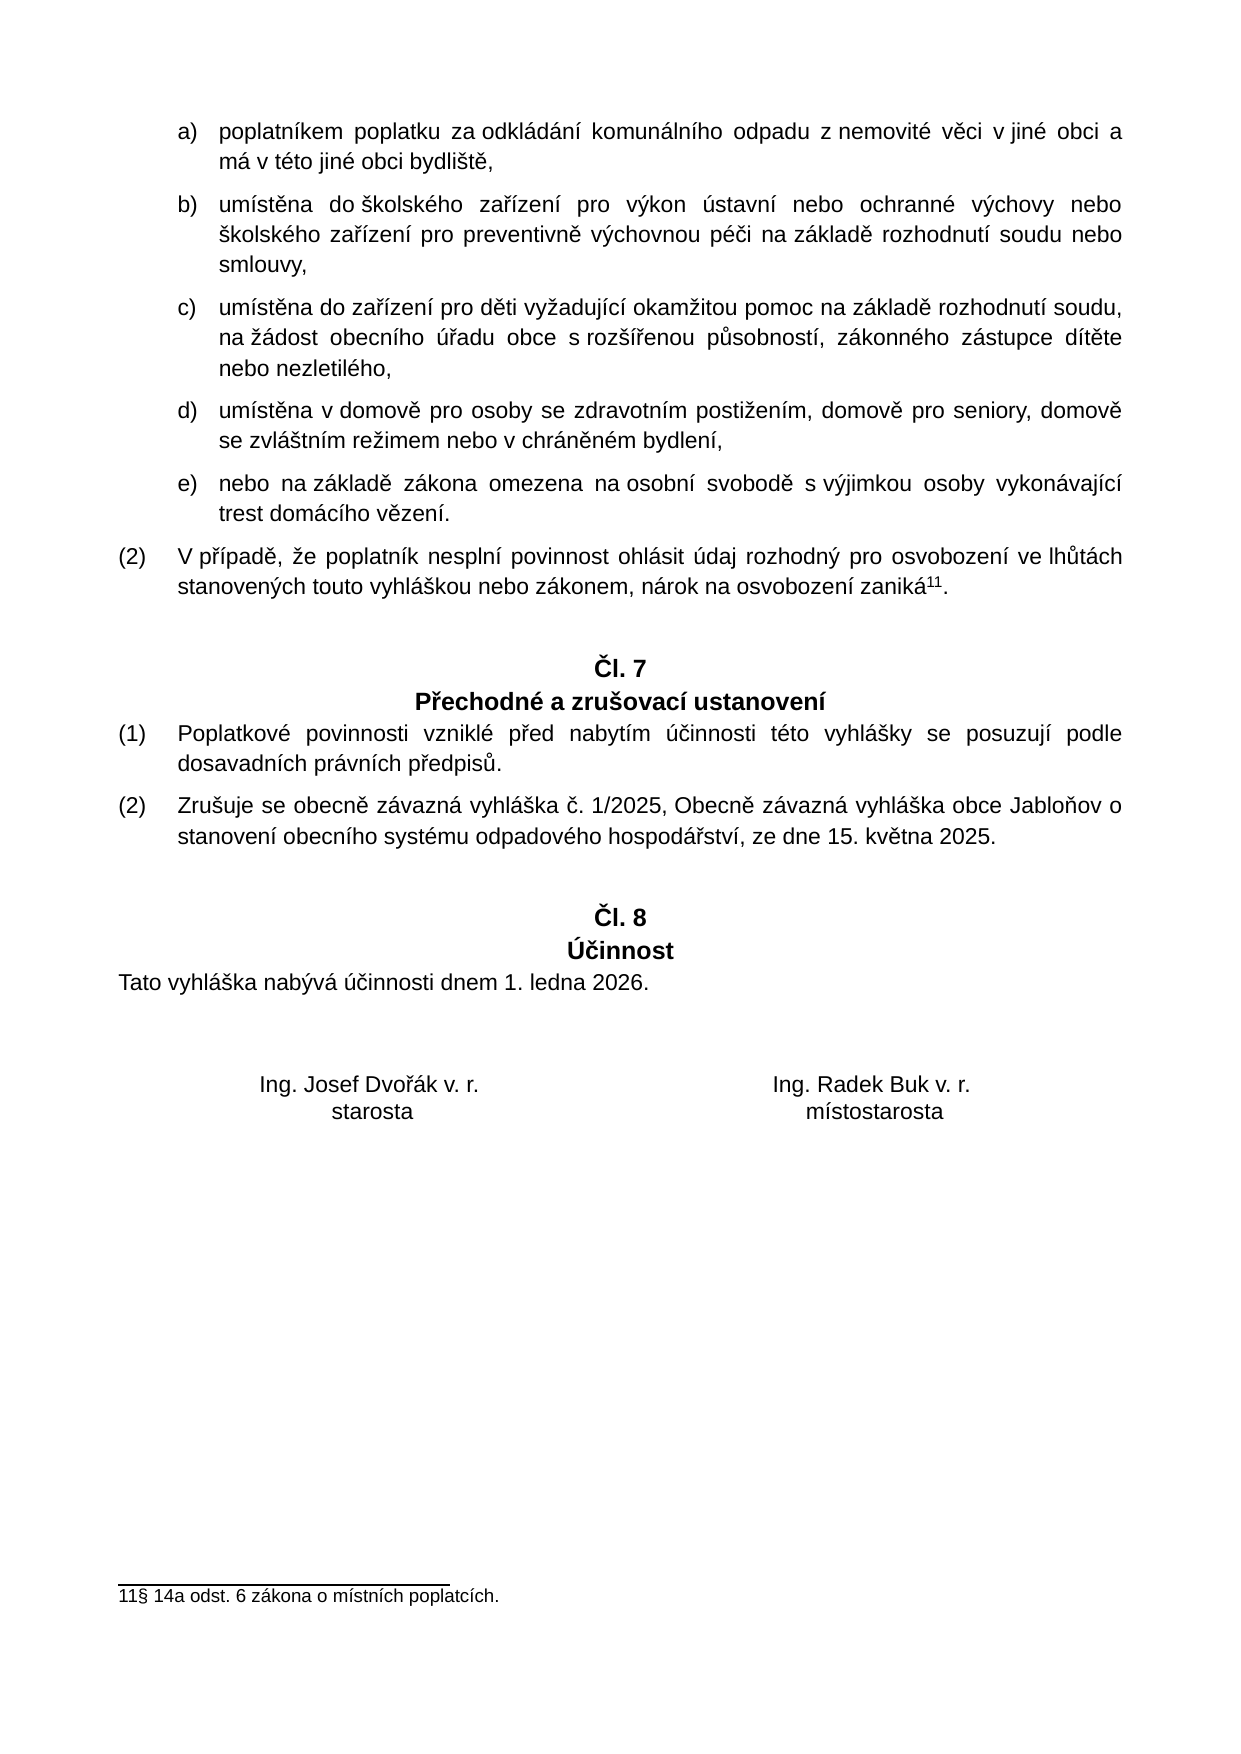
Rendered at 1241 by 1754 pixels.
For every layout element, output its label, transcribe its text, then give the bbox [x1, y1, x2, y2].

list umístěna v domově pro osoby se zdravotním postižením, domově pro seniory, domově se zvláštním režimem nebo v chráněném bydlení, [177, 397, 1122, 454]
text Tato vyhláška nabývá účinnosti dnem 1. ledna 2026. [118, 969, 1122, 995]
list Poplatkové povinnosti vzniklé před nabytím účinnosti této vyhlášky se posuzují podle dosavadních právních předpisů. [118, 719, 1122, 776]
table_header Ing. Josef Dvořák v. r. starosta [118, 1012, 620, 1130]
list Zrušuje se obecně závazná vyhláška č. 1/2025, Obecně závazná vyhláška obce Jabloňov o stanovení obecního systému odpadového hospodářství, ze dne 15. května 2025. [118, 792, 1122, 849]
list umístěna do zařízení pro děti vyžadující okamžitou pomoc na základě rozhodnutí soudu, na žádost obecního úřadu obce s rozšířenou působností, zákonného zástupce dítěte nebo nezletilého, [177, 294, 1122, 381]
table_cell [620, 1130, 1122, 1248]
list § 14a odst. 6 zákona o místních poplatcích. [118, 1585, 1122, 1607]
subtitle Čl. 8 Účinnost [118, 903, 1122, 965]
subtitle Čl. 7 Přechodné a zrušovací ustanovení [118, 653, 1122, 715]
list nebo na základě zákona omezena na osobní svobodě s výjimkou osoby vykonávající trest domácího vězení. [177, 470, 1122, 527]
list umístěna do školského zařízení pro výkon ústavní nebo ochranné výchovy nebo školského zařízení pro preventivně výchovnou péči na základě rozhodnutí soudu nebo smlouvy, [177, 191, 1122, 278]
list V případě, že poplatník nesplní povinnost ohlásit údaj rozhodný pro osvobození ve lhůtách stanovených touto vyhláškou nebo zákonem, nárok na osvobození zaniká. [118, 543, 1122, 600]
list poplatníkem poplatku za odkládání komunálního odpadu z nemovité věci v jiné obci a má v této jiné obci bydliště, [177, 118, 1122, 175]
table_cell [118, 1130, 620, 1248]
table_header Ing. Radek Buk v. r. místostarosta [620, 1012, 1122, 1130]
